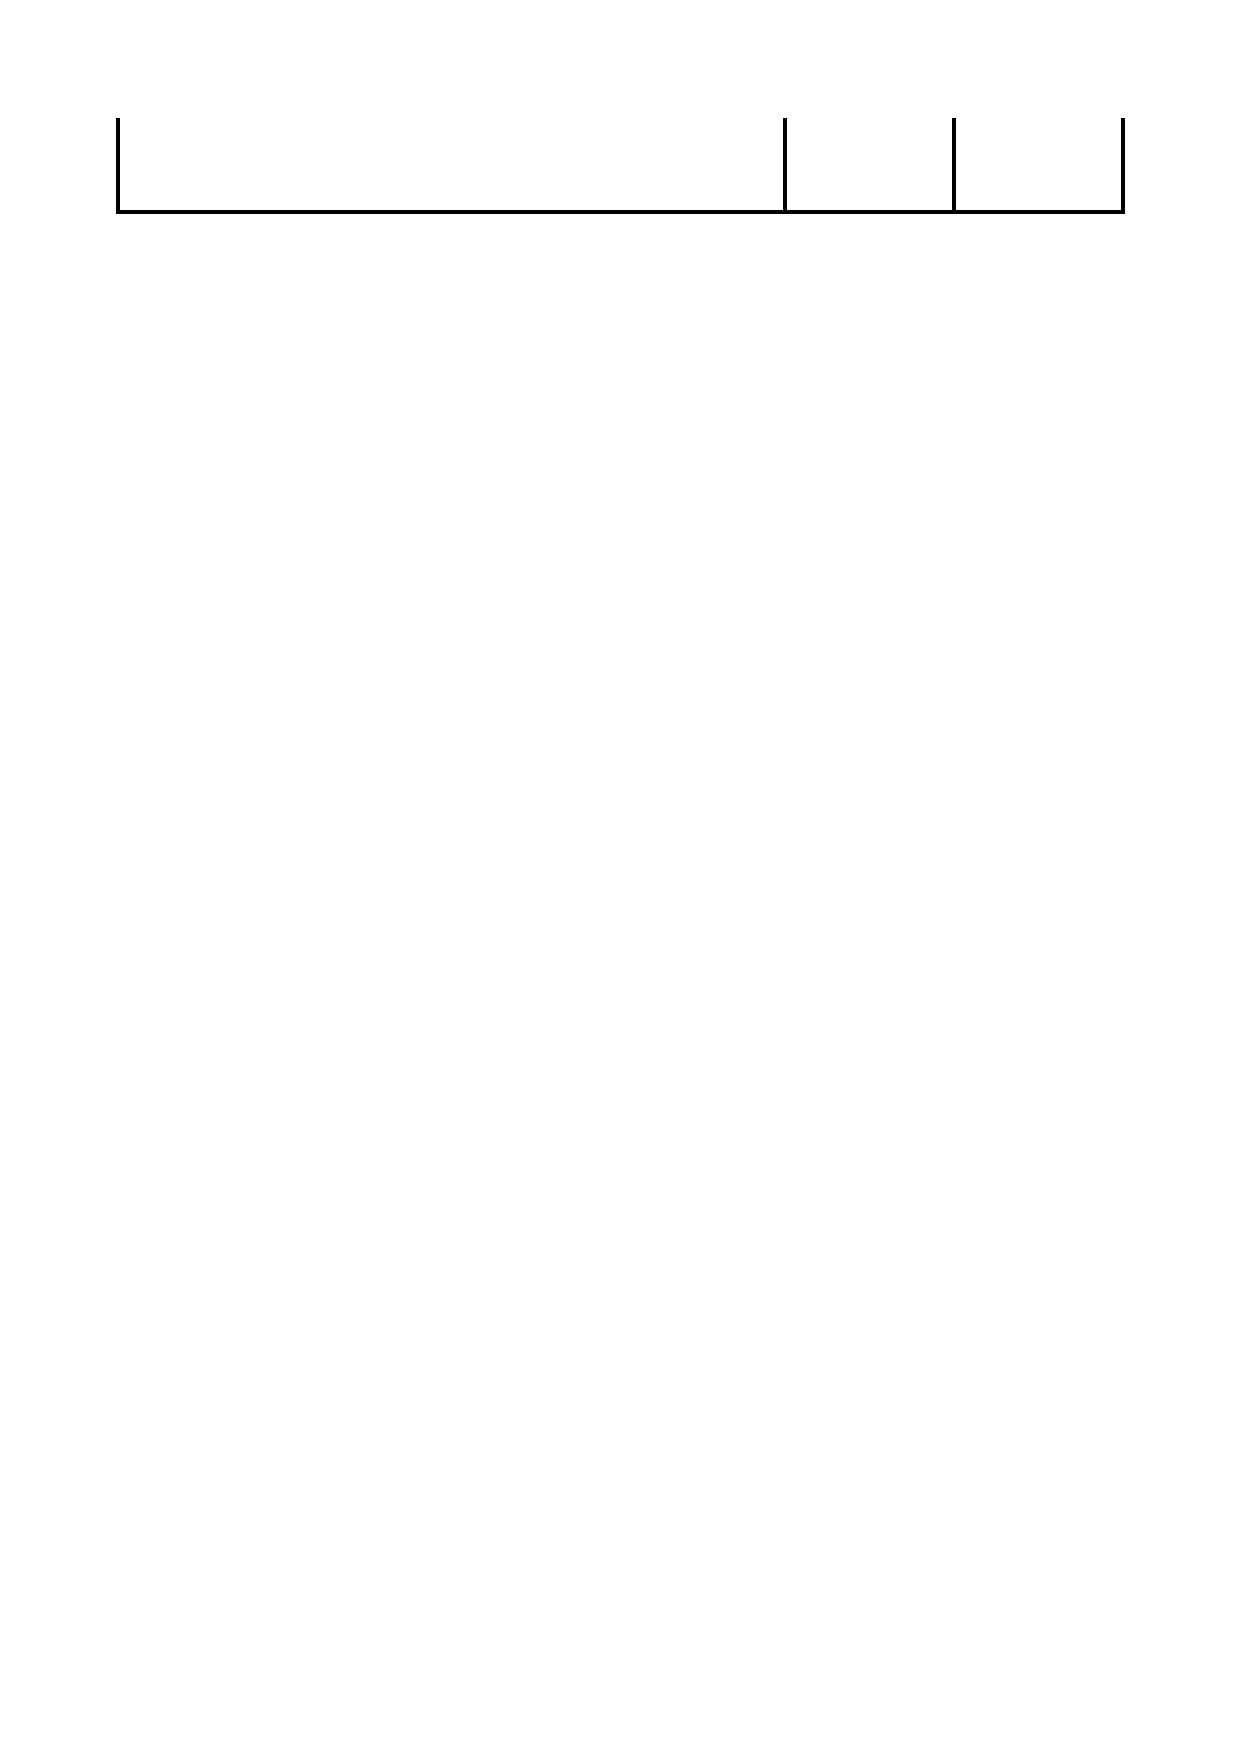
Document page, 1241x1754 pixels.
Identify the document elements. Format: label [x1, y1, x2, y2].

table_cell [956, 118, 1121, 164]
table_cell [787, 164, 952, 210]
table_cell [956, 164, 1121, 210]
table_cell [120, 164, 783, 210]
table_cell [787, 118, 952, 164]
table_cell [120, 118, 783, 164]
